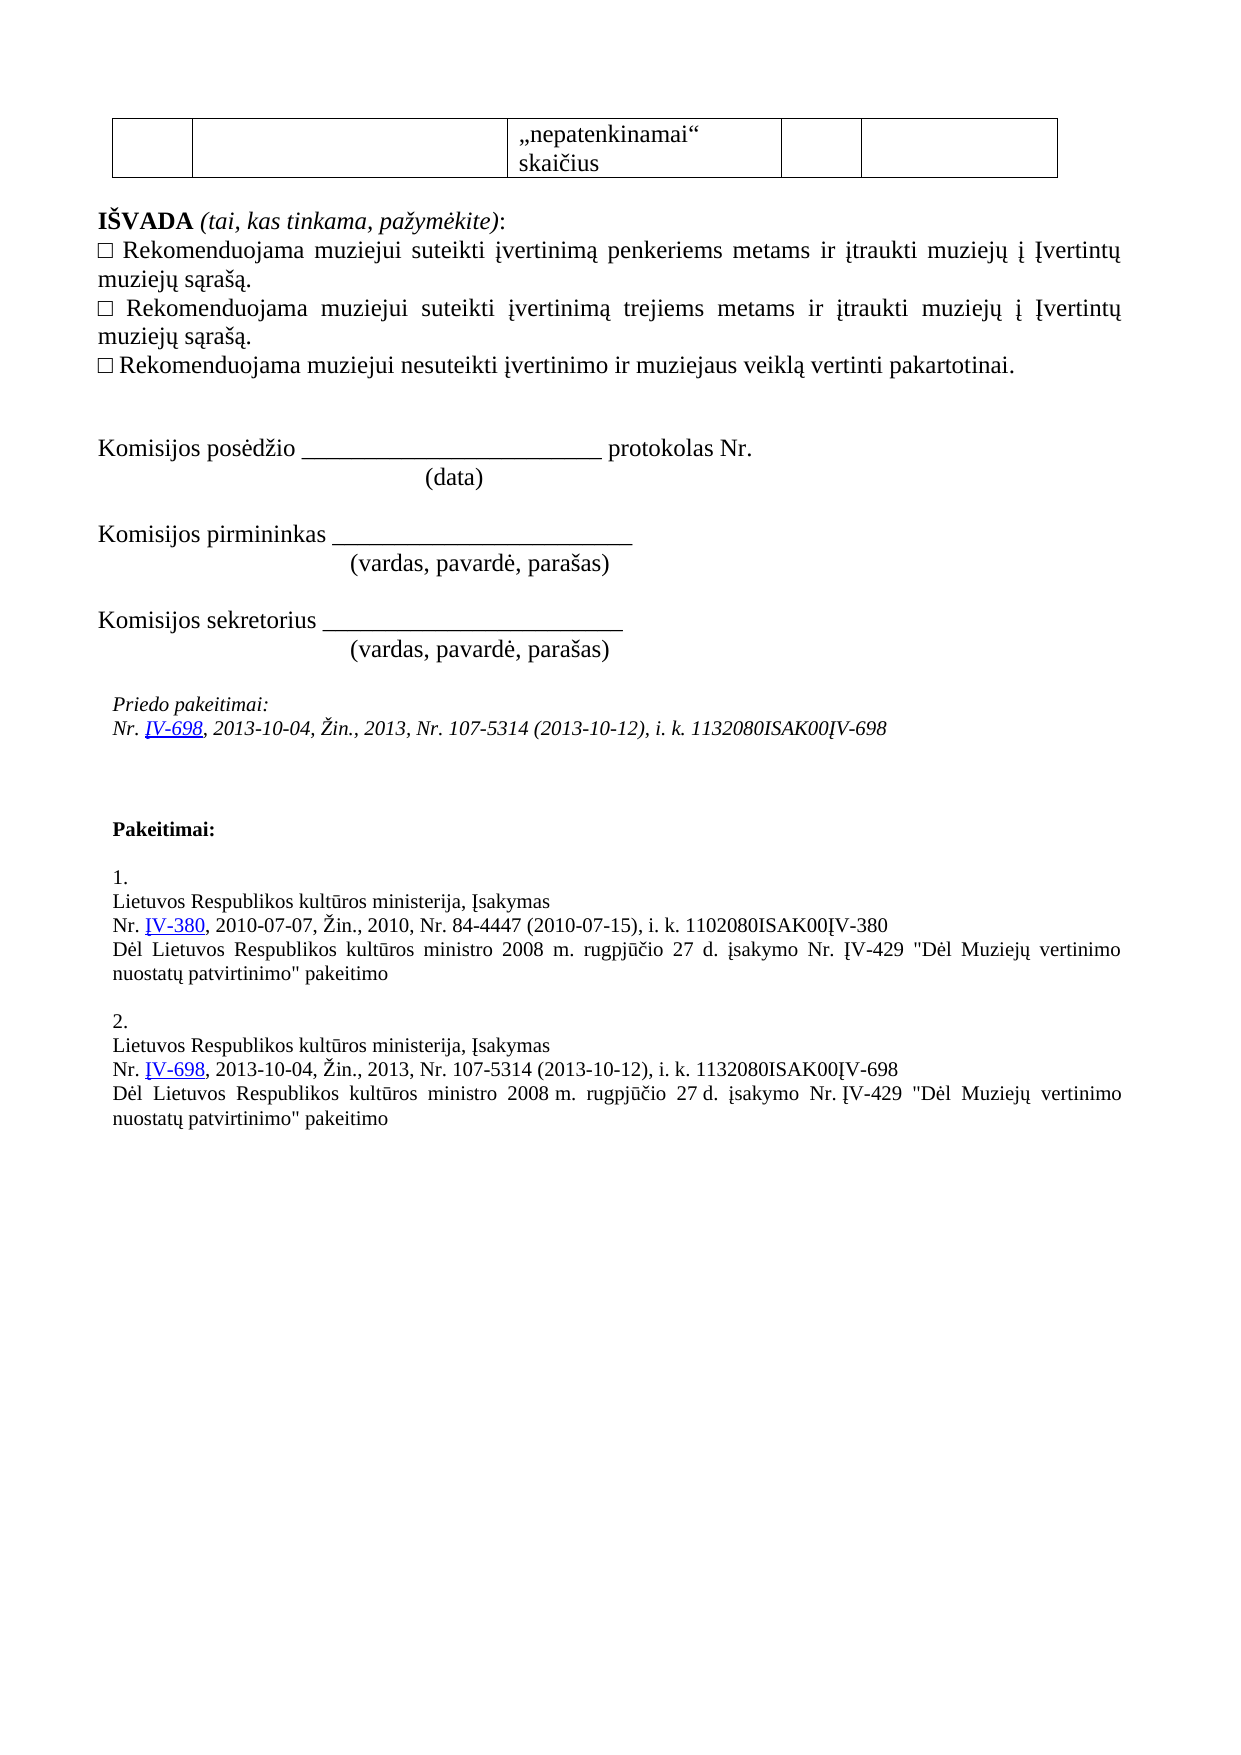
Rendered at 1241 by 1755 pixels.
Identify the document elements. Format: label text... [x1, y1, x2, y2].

text (vardas, pavardė, parašas) [112, 634, 1122, 663]
table_cell [113, 119, 192, 177]
text 2. [112, 1009, 1122, 1033]
text (vardas, pavardė, parašas) [112, 548, 1122, 577]
table_cell [193, 119, 507, 177]
text Nr. ĮV-698, 2013-10-04, Žin., 2013, Nr. 107-5314 (2013-10-12), i. k. 1132080ISAK00ĮV-698 [112, 1057, 1122, 1081]
text Komisijos pirmininkas ________________________ [98, 519, 1122, 548]
text 1. [112, 865, 1122, 889]
text Komisijos posėdžio ________________________ protokolas Nr. [98, 433, 1122, 462]
text Priedo pakeitimai: [112, 692, 1122, 716]
text Nr. ĮV-698, 2013-10-04, Žin., 2013, Nr. 107-5314 (2013-10-12), i. k. 1132080ISAK00ĮV-698 [112, 716, 1122, 740]
text Lietuvos Respublikos kultūros ministerija, Įsakymas [112, 1033, 1122, 1057]
text Dėl Lietuvos Respublikos kultūros ministro 2008 m. rugpjūčio 27 d. įsakymo Nr. ĮV-429 "Dėl Muziejų vertinimo nuostatų patvirtinimo" pakeitimo [112, 1081, 1122, 1129]
text IŠVADA (tai, kas tinkama, pažymėkite): [98, 206, 1122, 235]
text Nr. ĮV-380, 2010-07-07, Žin., 2010, Nr. 84-4447 (2010-07-15), i. k. 1102080ISAK00ĮV-380 [112, 913, 1122, 937]
table_cell „nepatenkinamai“ skaičius [508, 119, 781, 177]
text (data) [112, 462, 1122, 490]
text Pakeitimai: [112, 817, 1122, 841]
text Lietuvos Respublikos kultūros ministerija, Įsakymas [112, 889, 1122, 913]
text □[] Rekomenduojama muziejui nesuteikti įvertinimo ir muziejaus veiklą vertinti pakartotinai. [98, 350, 1122, 379]
text □[] Rekomenduojama muziejui suteikti įvertinimą penkeriems metams ir įtraukti muziejų į Įvertintų muziejų sąrašą. [98, 235, 1122, 293]
table_cell [782, 119, 861, 177]
text □[] Rekomenduojama muziejui suteikti įvertinimą trejiems metams ir įtraukti muziejų į Įvertintų muziejų sąrašą. [98, 293, 1122, 350]
text Dėl Lietuvos Respublikos kultūros ministro 2008 m. rugpjūčio 27 d. įsakymo Nr. ĮV-429 "Dėl Muziejų vertinimo nuostatų patvirtinimo" pakeitimo [112, 937, 1122, 985]
table_cell [862, 119, 1057, 177]
text Komisijos sekretorius ________________________ [98, 605, 1122, 634]
